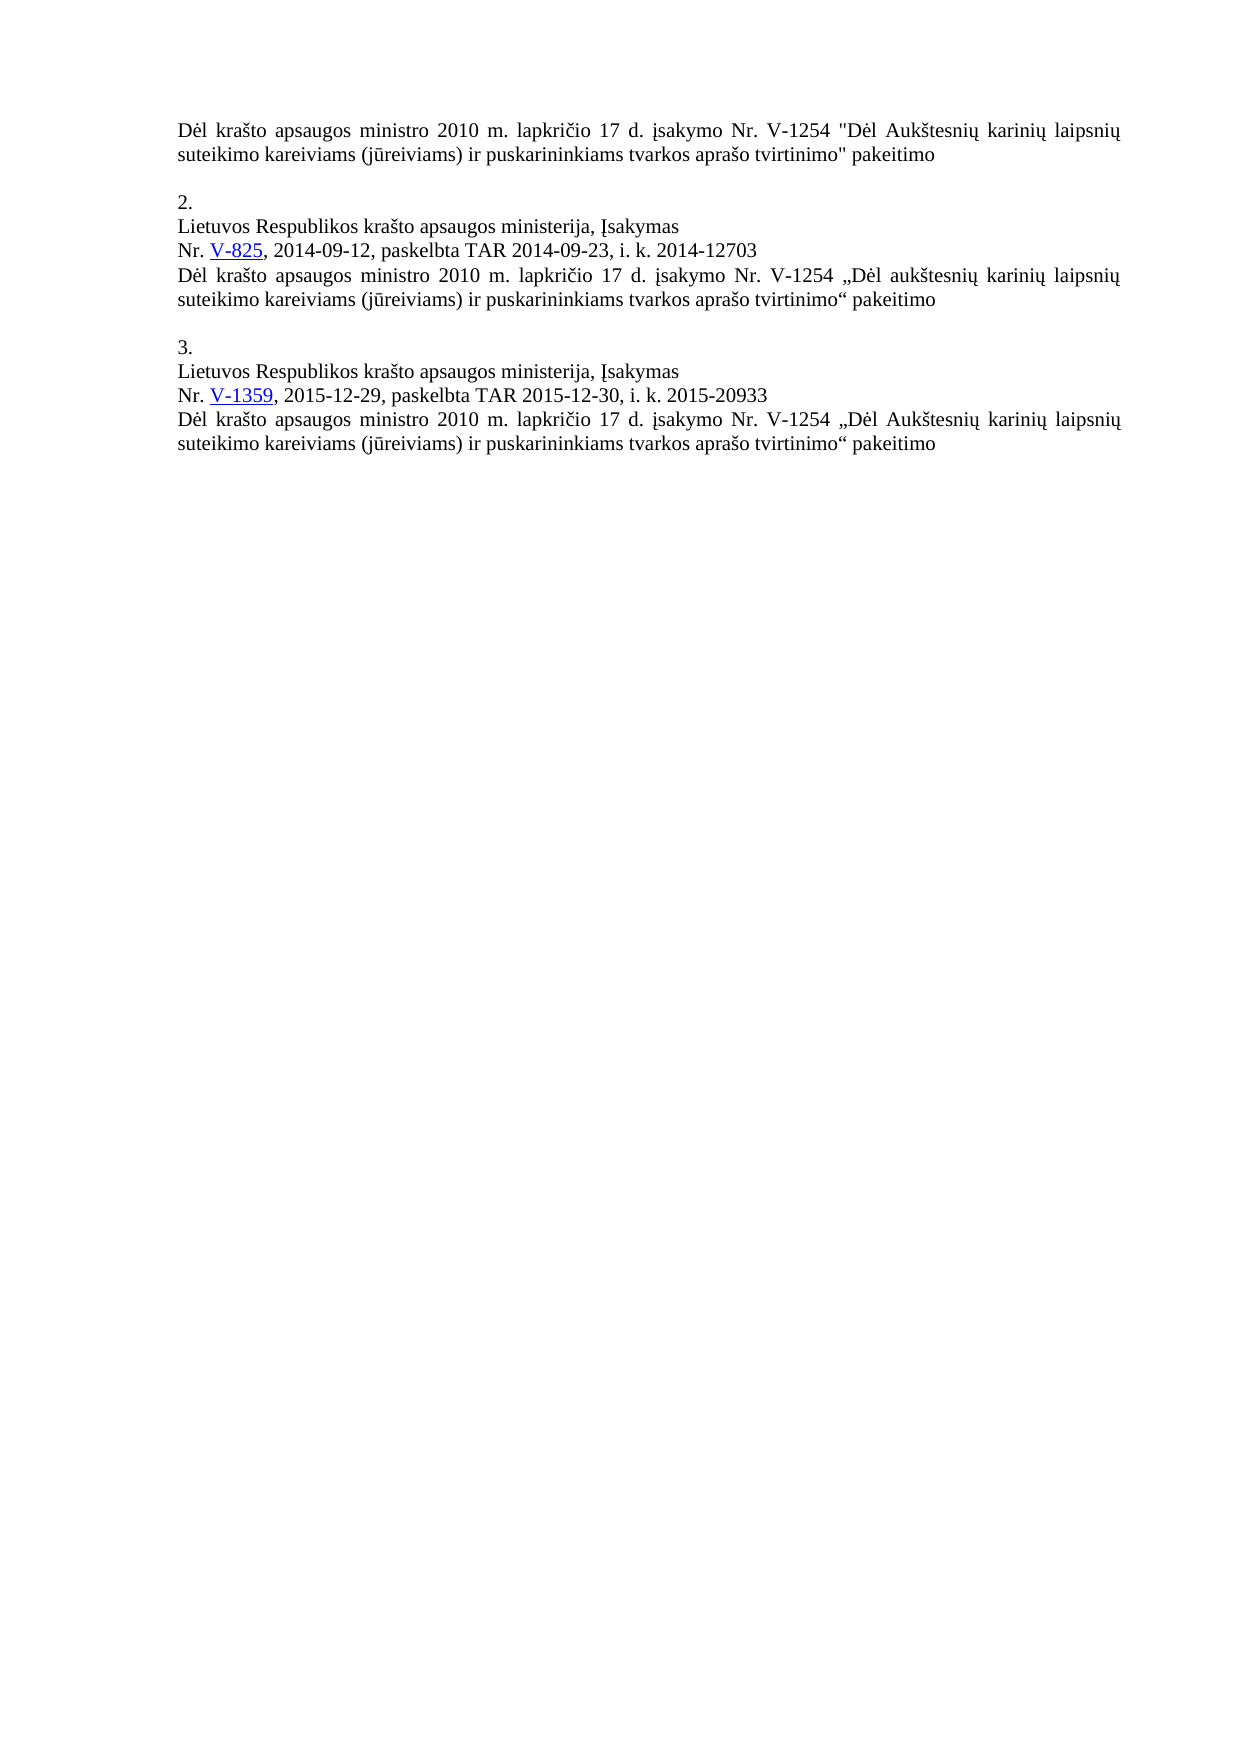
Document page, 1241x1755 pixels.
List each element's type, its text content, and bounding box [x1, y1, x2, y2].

text 2. [177, 190, 1122, 214]
text Dėl krašto apsaugos ministro 2010 m. lapkričio 17 d. įsakymo Nr. V-1254 „Dėl Aukštesnių karinių laipsnių suteikimo kareiviams (jūreiviams) ir puskarininkiams tvarkos aprašo tvirtinimo“ pakeitimo [177, 407, 1122, 455]
text Dėl krašto apsaugos ministro 2010 m. lapkričio 17 d. įsakymo Nr. V-1254 "Dėl Aukštesnių karinių laipsnių suteikimo kareiviams (jūreiviams) ir puskarininkiams tvarkos aprašo tvirtinimo" pakeitimo [177, 118, 1122, 166]
text Lietuvos Respublikos krašto apsaugos ministerija, Įsakymas [177, 359, 1122, 383]
text Nr. V-1359, 2015-12-29, paskelbta TAR 2015-12-30, i. k. 2015-20933 [177, 383, 1122, 407]
text Nr. V-825, 2014-09-12, paskelbta TAR 2014-09-23, i. k. 2014-12703 [177, 238, 1122, 262]
text Lietuvos Respublikos krašto apsaugos ministerija, Įsakymas [177, 214, 1122, 238]
text 3. [177, 335, 1122, 359]
text Dėl krašto apsaugos ministro 2010 m. lapkričio 17 d. įsakymo Nr. V-1254 „Dėl aukštesnių karinių laipsnių suteikimo kareiviams (jūreiviams) ir puskarininkiams tvarkos aprašo tvirtinimo“ pakeitimo [177, 262, 1122, 311]
